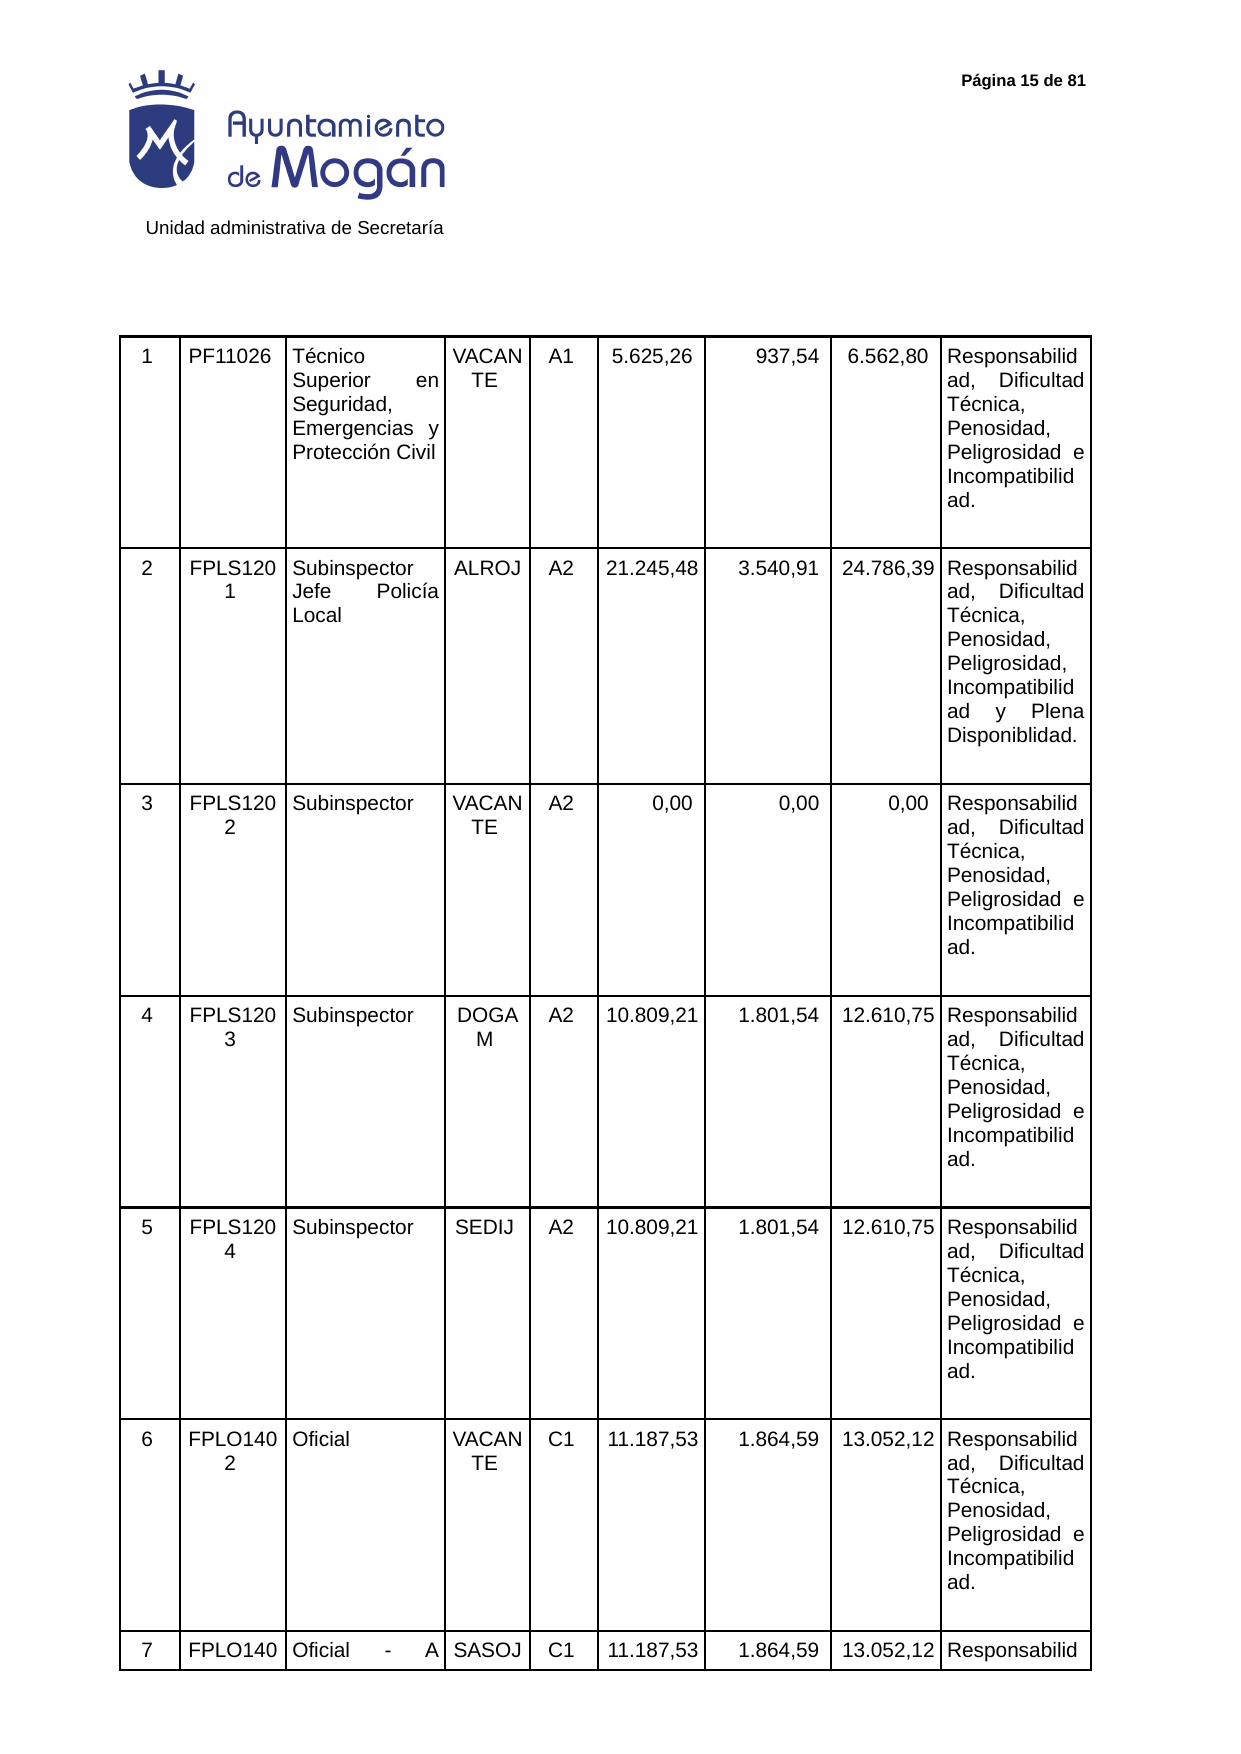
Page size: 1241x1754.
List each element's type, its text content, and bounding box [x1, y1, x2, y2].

table_cell 1.801,54 [706, 997, 830, 1206]
table_cell PF11026 [181, 338, 285, 547]
table_cell 1.864,59 [706, 1420, 830, 1630]
table_cell Subinspector [287, 1209, 444, 1418]
table_cell FPLO1402 [181, 1420, 285, 1630]
table_cell Oficial [287, 1420, 444, 1630]
table_cell Responsabilidad, Dificultad Técnica, Penosidad, Peligrosidad e Incompatibilidad. [942, 1420, 1090, 1630]
table_cell 11.187,53 [599, 1420, 704, 1630]
table_cell Responsabilidad, Dificultad Técnica, Penosidad, Peligrosidad e Incompatibilidad. [942, 338, 1090, 547]
table_cell 0,00 [706, 785, 830, 994]
table_cell 1.864,59 [706, 1632, 830, 1668]
table_cell SASOJ [446, 1632, 529, 1668]
table_cell 13.052,12 [832, 1420, 940, 1630]
table_cell 12.610,75 [832, 997, 940, 1206]
table_cell 0,00 [599, 785, 704, 994]
table_cell Subinspector Jefe Policía Local [287, 549, 444, 783]
table_cell VACANTE [446, 338, 529, 547]
table_cell 11.187,53 [599, 1632, 704, 1668]
table_cell C1 [531, 1420, 597, 1630]
table_cell 4 [121, 997, 179, 1206]
table_cell ALROJ [446, 549, 529, 783]
table_cell A2 [531, 785, 597, 994]
table_cell VACANTE [446, 785, 529, 994]
table_cell FPLO140 [181, 1632, 285, 1668]
table_cell FPLS1201 [181, 549, 285, 783]
table_cell 5 [121, 1209, 179, 1418]
table_cell 13.052,12 [832, 1632, 940, 1668]
table_cell A2 [531, 997, 597, 1206]
table_cell Subinspector [287, 997, 444, 1206]
table_cell 3.540,91 [706, 549, 830, 783]
table_cell 5.625,26 [599, 338, 704, 547]
table_cell DOGAM [446, 997, 529, 1206]
table_cell A2 [531, 549, 597, 783]
table_cell 1 [121, 338, 179, 547]
table_cell Responsabilid [942, 1632, 1090, 1668]
table_cell Subinspector [287, 785, 444, 994]
table_cell 24.786,39 [832, 549, 940, 783]
table_cell 6 [121, 1420, 179, 1630]
table_cell VACANTE [446, 1420, 529, 1630]
table_cell FPLS1204 [181, 1209, 285, 1418]
table_cell Responsabilidad, Dificultad Técnica, Penosidad, Peligrosidad e Incompatibilidad. [942, 1209, 1090, 1418]
table_cell 10.809,21 [599, 1209, 704, 1418]
table_cell Oficial - A [287, 1632, 444, 1668]
table_cell 937,54 [706, 338, 830, 547]
table_cell FPLS1203 [181, 997, 285, 1206]
table_cell 0,00 [832, 785, 940, 994]
table_cell 21.245,48 [599, 549, 704, 783]
table_cell SEDIJ [446, 1209, 529, 1418]
table_cell 1.801,54 [706, 1209, 830, 1418]
table_cell Responsabilidad, Dificultad Técnica, Penosidad, Peligrosidad e Incompatibilidad. [942, 997, 1090, 1206]
table_cell C1 [531, 1632, 597, 1668]
table_cell A1 [531, 338, 597, 547]
table_cell 2 [121, 549, 179, 783]
table_cell Técnico Superior en Seguridad, Emergencias y Protección Civil [287, 338, 444, 547]
picture [128, 70, 445, 206]
table_cell 3 [121, 785, 179, 994]
table_cell Responsabilidad, Dificultad Técnica, Penosidad, Peligrosidad e Incompatibilidad. [942, 785, 1090, 994]
table_cell 10.809,21 [599, 997, 704, 1206]
table_cell 7 [121, 1632, 179, 1668]
table_cell 12.610,75 [832, 1209, 940, 1418]
table_cell 6.562,80 [832, 338, 940, 547]
table_cell A2 [531, 1209, 597, 1418]
table_cell FPLS1202 [181, 785, 285, 994]
table_cell Responsabilidad, Dificultad Técnica, Penosidad, Peligrosidad, Incompatibilidad y Plena Disponiblidad. [942, 549, 1090, 783]
